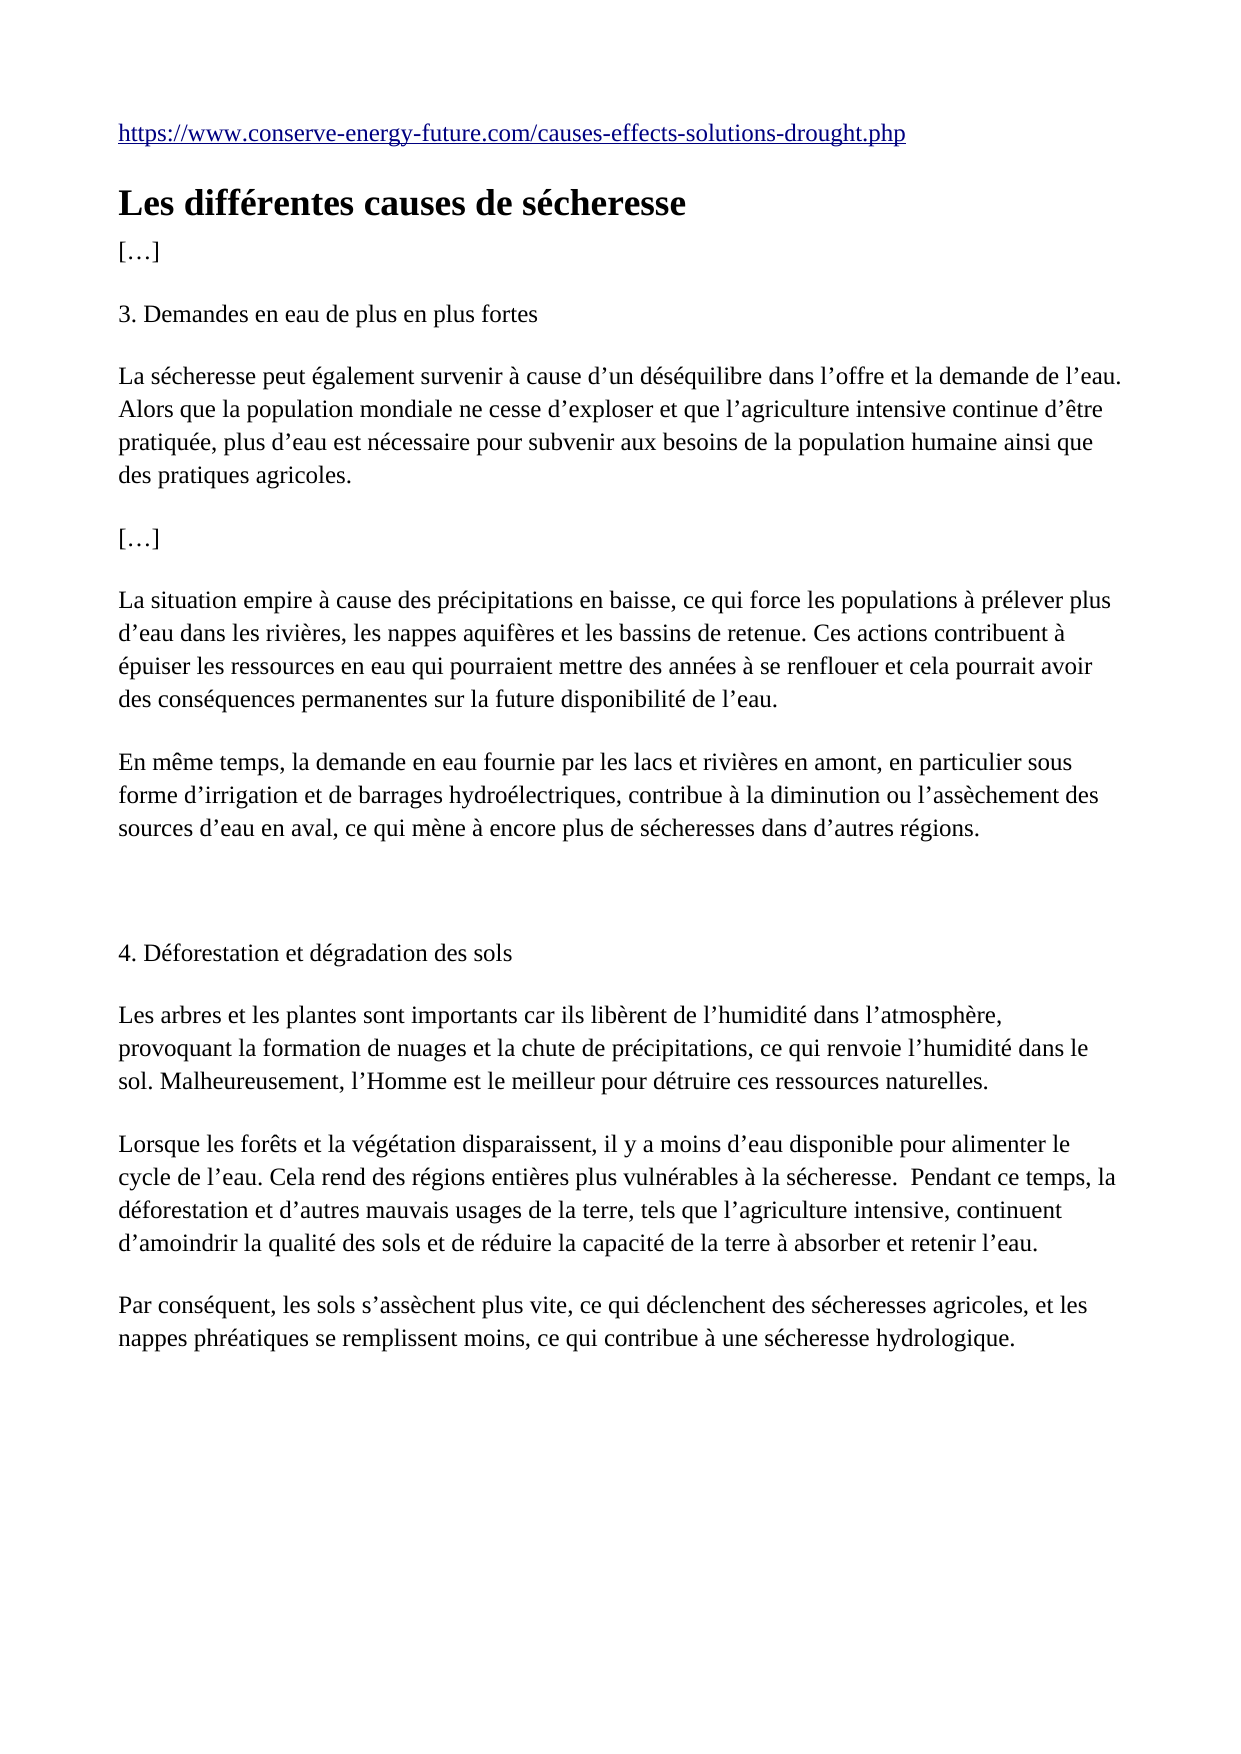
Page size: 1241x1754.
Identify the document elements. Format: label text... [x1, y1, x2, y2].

text Lorsque les forêts et la végétation disparaissent, il y a moins d’eau disponible pour alimenter le cycle de l’eau. Cela rend des régions entières plus vulnérables à la sécheresse. Pendant ce temps, la déforestation et d’autres mauvais usages de la terre, tels que l’agriculture intensive, continuent d’amoindrir la qualité des sols et de réduire la capacité de la terre à absorber et retenir l’eau. [118, 1129, 1122, 1257]
text La sécheresse peut également survenir à cause d’un déséquilibre dans l’offre et la demande de l’eau. Alors que la population mondiale ne cesse d’exploser et que l’agriculture intensive continue d’être pratiquée, plus d’eau est nécessaire pour subvenir aux besoins de la population humaine ainsi que des pratiques agricoles. [118, 361, 1122, 489]
text […] [118, 523, 1122, 552]
text https://www.conserve-energy-future.com/causes-effects-solutions-drought.php [118, 118, 1122, 147]
text […] [118, 236, 1122, 265]
text Les arbres et les plantes sont importants car ils libèrent de l’humidité dans l’atmosphère, provoquant la formation de nuages et la chute de précipitations, ce qui renvoie l’humidité dans le sol. Malheureusement, l’Homme est le meilleur pour détruire ces ressources naturelles. [118, 1000, 1122, 1095]
subtitle Les différentes causes de sécheresse [118, 181, 1122, 224]
text 4. Déforestation et dégradation des sols [118, 938, 1122, 967]
text 3. Demandes en eau de plus en plus fortes [118, 299, 1122, 327]
text En même temps, la demande en eau fournie par les lacs et rivières en amont, en particulier sous forme d’irrigation et de barrages hydroélectriques, contribue à la diminution ou l’assèchement des sources d’eau en aval, ce qui mène à encore plus de sécheresses dans d’autres régions. [118, 747, 1122, 842]
text Par conséquent, les sols s’assèchent plus vite, ce qui déclenchent des sécheresses agricoles, et les nappes phréatiques se remplissent moins, ce qui contribue à une sécheresse hydrologique. [118, 1291, 1122, 1352]
text La situation empire à cause des précipitations en baisse, ce qui force les populations à prélever plus d’eau dans les rivières, les nappes aquifères et les bassins de retenue. Ces actions contribuent à épuiser les ressources en eau qui pourraient mettre des années à se renflouer et cela pourrait avoir des conséquences permanentes sur la future disponibilité de l’eau. [118, 585, 1122, 713]
